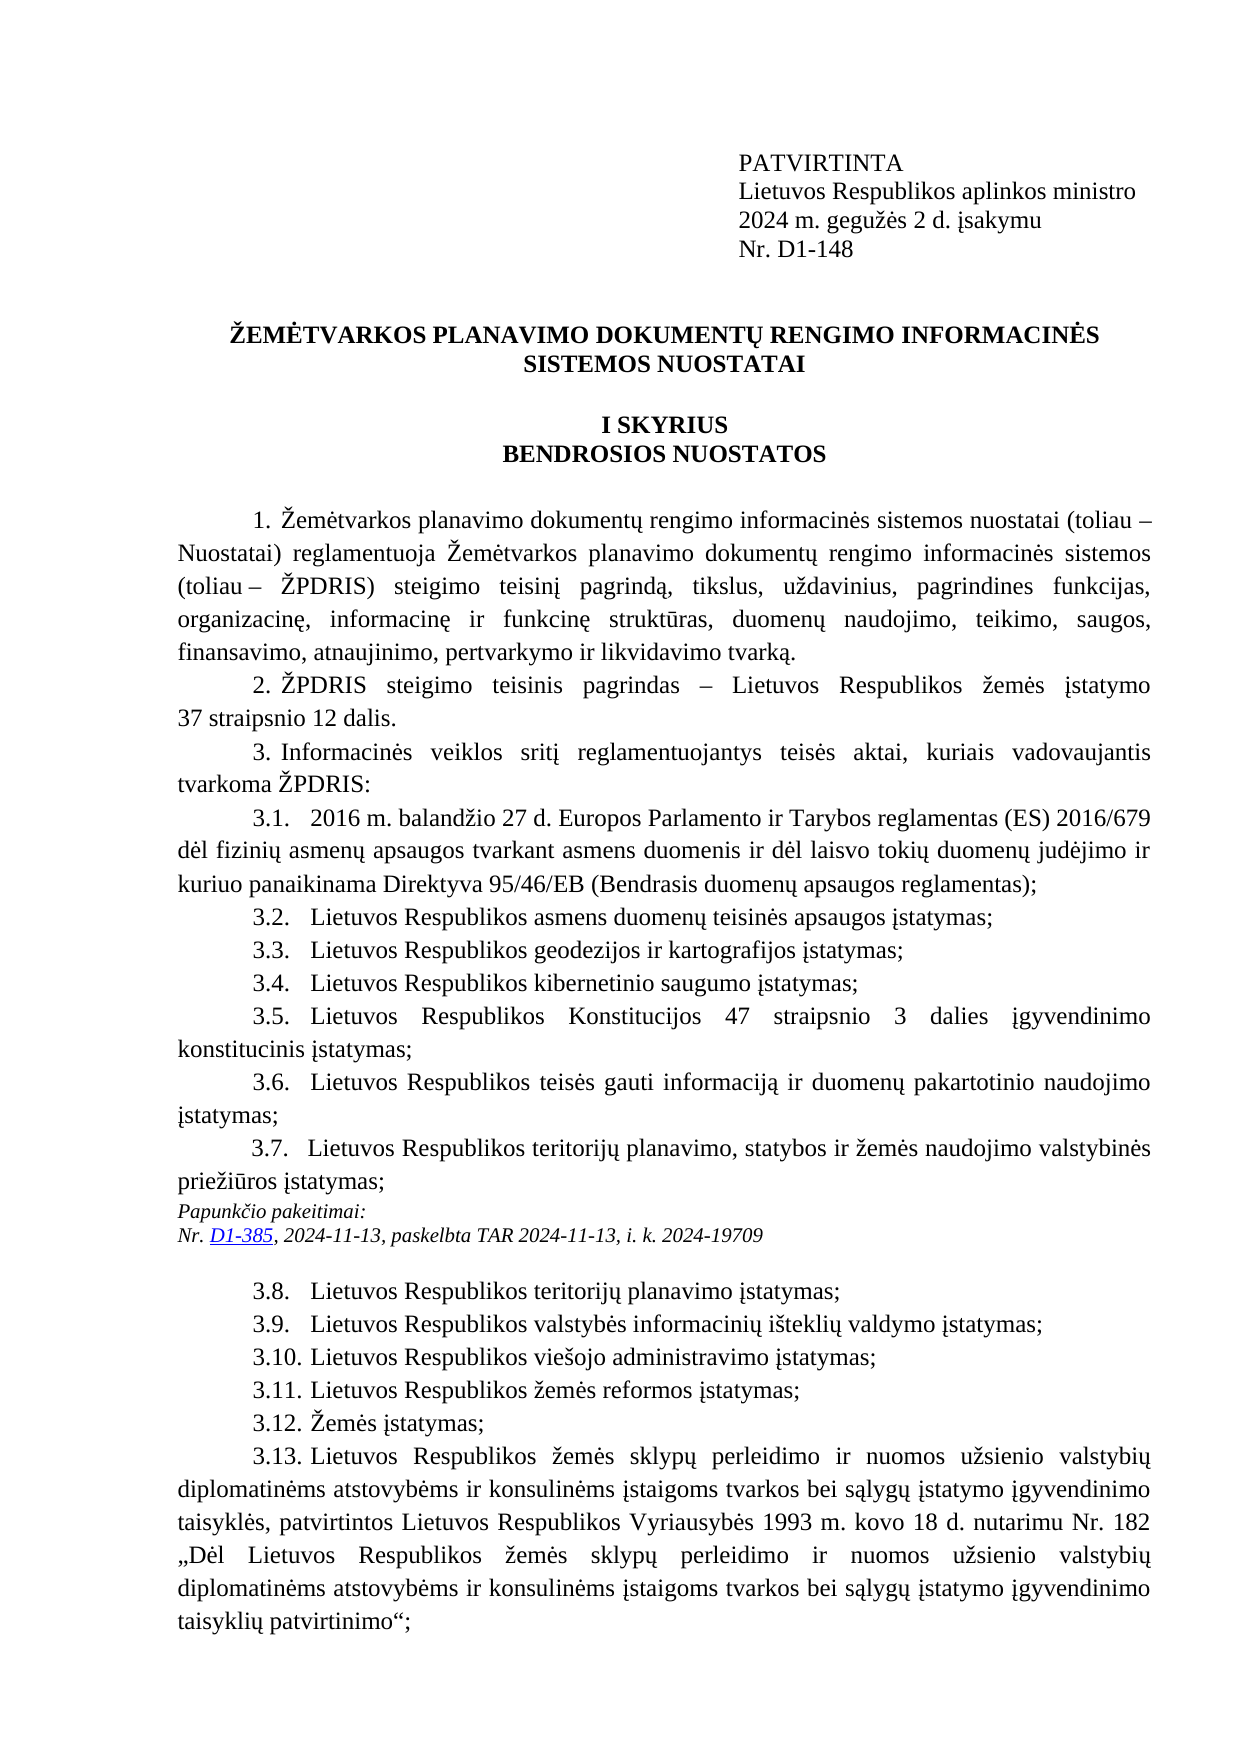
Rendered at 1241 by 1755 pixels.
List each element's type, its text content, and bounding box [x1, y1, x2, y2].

text 2. ŽPDRIS steigimo teisinis pagrindas – Lietuvos Respublikos žemės įstatymo 37 straipsnio 12 dalis. [177, 671, 1152, 732]
text 1. Žemėtvarkos planavimo dokumentų rengimo informacinės sistemos nuostatai (toliau –Nuostatai) reglamentuoja Žemėtvarkos planavimo dokumentų rengimo informacinės sistemos (toliau – ŽPDRIS) steigimo teisinį pagrindą, tikslus, uždavinius, pagrindines funkcijas, organizacinę, informacinę ir funkcinę struktūras, duomenų naudojimo, teikimo, saugos, finansavimo, atnaujinimo, pertvarkymo ir likvidavimo tvarką. [177, 505, 1152, 666]
text ŽEMĖTVARKOS PLANAVIMO DOKUMENTŲ RENGIMO INFORMACINĖS SISTEMOS NUOSTATAI [177, 320, 1152, 378]
text Nr. D1-385, 2024-11-13, paskelbta TAR 2024-11-13, i. k. 2024-19709 [177, 1223, 1152, 1247]
text 3.7. Lietuvos Respublikos teritorijų planavimo, statybos ir žemės naudojimo valstybinės priežiūros įstatymas; [177, 1133, 1152, 1194]
text Nr. D1-148 [738, 234, 1152, 263]
text 3.6. Lietuvos Respublikos teisės gauti informaciją ir duomenų pakartotinio naudojimo įstatymas; [177, 1067, 1152, 1128]
text 3.3. Lietuvos Respublikos geodezijos ir kartografijos įstatymas; [177, 935, 1152, 963]
text 3.10. Lietuvos Respublikos viešojo administravimo įstatymas; [177, 1342, 1152, 1371]
text 3. Informacinės veiklos sritį reglamentuojantys teisės aktai, kuriais vadovaujantis tvarkoma ŽPDRIS: [177, 737, 1152, 798]
text 3.5. Lietuvos Respublikos Konstitucijos 47 straipsnio 3 dalies įgyvendinimo konstitucinis įstatymas; [177, 1001, 1152, 1062]
text 3.9. Lietuvos Respublikos valstybės informacinių išteklių valdymo įstatymas; [177, 1309, 1152, 1337]
text Papunkčio pakeitimai: [177, 1199, 1152, 1223]
text Lietuvos Respublikos aplinkos ministro [738, 176, 1152, 205]
text 3.4. Lietuvos Respublikos kibernetinio saugumo įstatymas; [177, 968, 1152, 996]
text 3.11. Lietuvos Respublikos žemės reformos įstatymas; [177, 1375, 1152, 1403]
text PATVIRTINTA [738, 148, 1152, 176]
text 3.12. Žemės įstatymas; [177, 1408, 1152, 1437]
text 3.8. Lietuvos Respublikos teritorijų planavimo įstatymas; [177, 1276, 1152, 1304]
text 3.2. Lietuvos Respublikos asmens duomenų teisinės apsaugos įstatymas; [177, 902, 1152, 930]
text 3.13. Lietuvos Respublikos žemės sklypų perleidimo ir nuomos užsienio valstybių diplomatinėms atstovybėms ir konsulinėms įstaigoms tvarkos bei sąlygų įstatymo įgyvendinimo taisyklės, patvirtintos Lietuvos Respublikos Vyriausybės 1993 m. kovo 18 d. nutarimu Nr. 182 „Dėl Lietuvos Respublikos žemės sklypų perleidimo ir nuomos užsienio valstybių diplomatinėms atstovybėms ir konsulinėms įstaigoms tvarkos bei sąlygų įstatymo įgyvendinimo taisyklių patvirtinimo“; [177, 1441, 1152, 1635]
text 3.1. 2016 m. balandžio 27 d. Europos Parlamento ir Tarybos reglamentas (ES) 2016/679 dėl fizinių asmenų apsaugos tvarkant asmens duomenis ir dėl laisvo tokių duomenų judėjimo ir kuriuo panaikinama Direktyva 95/46/EB (Bendrasis duomenų apsaugos reglamentas); [177, 803, 1152, 897]
text BENDROSIOS NUOSTATOS [177, 439, 1152, 468]
text 2024 m. gegužės 2 d. įsakymu [738, 205, 1152, 234]
text I SKYRIUS [177, 411, 1152, 439]
